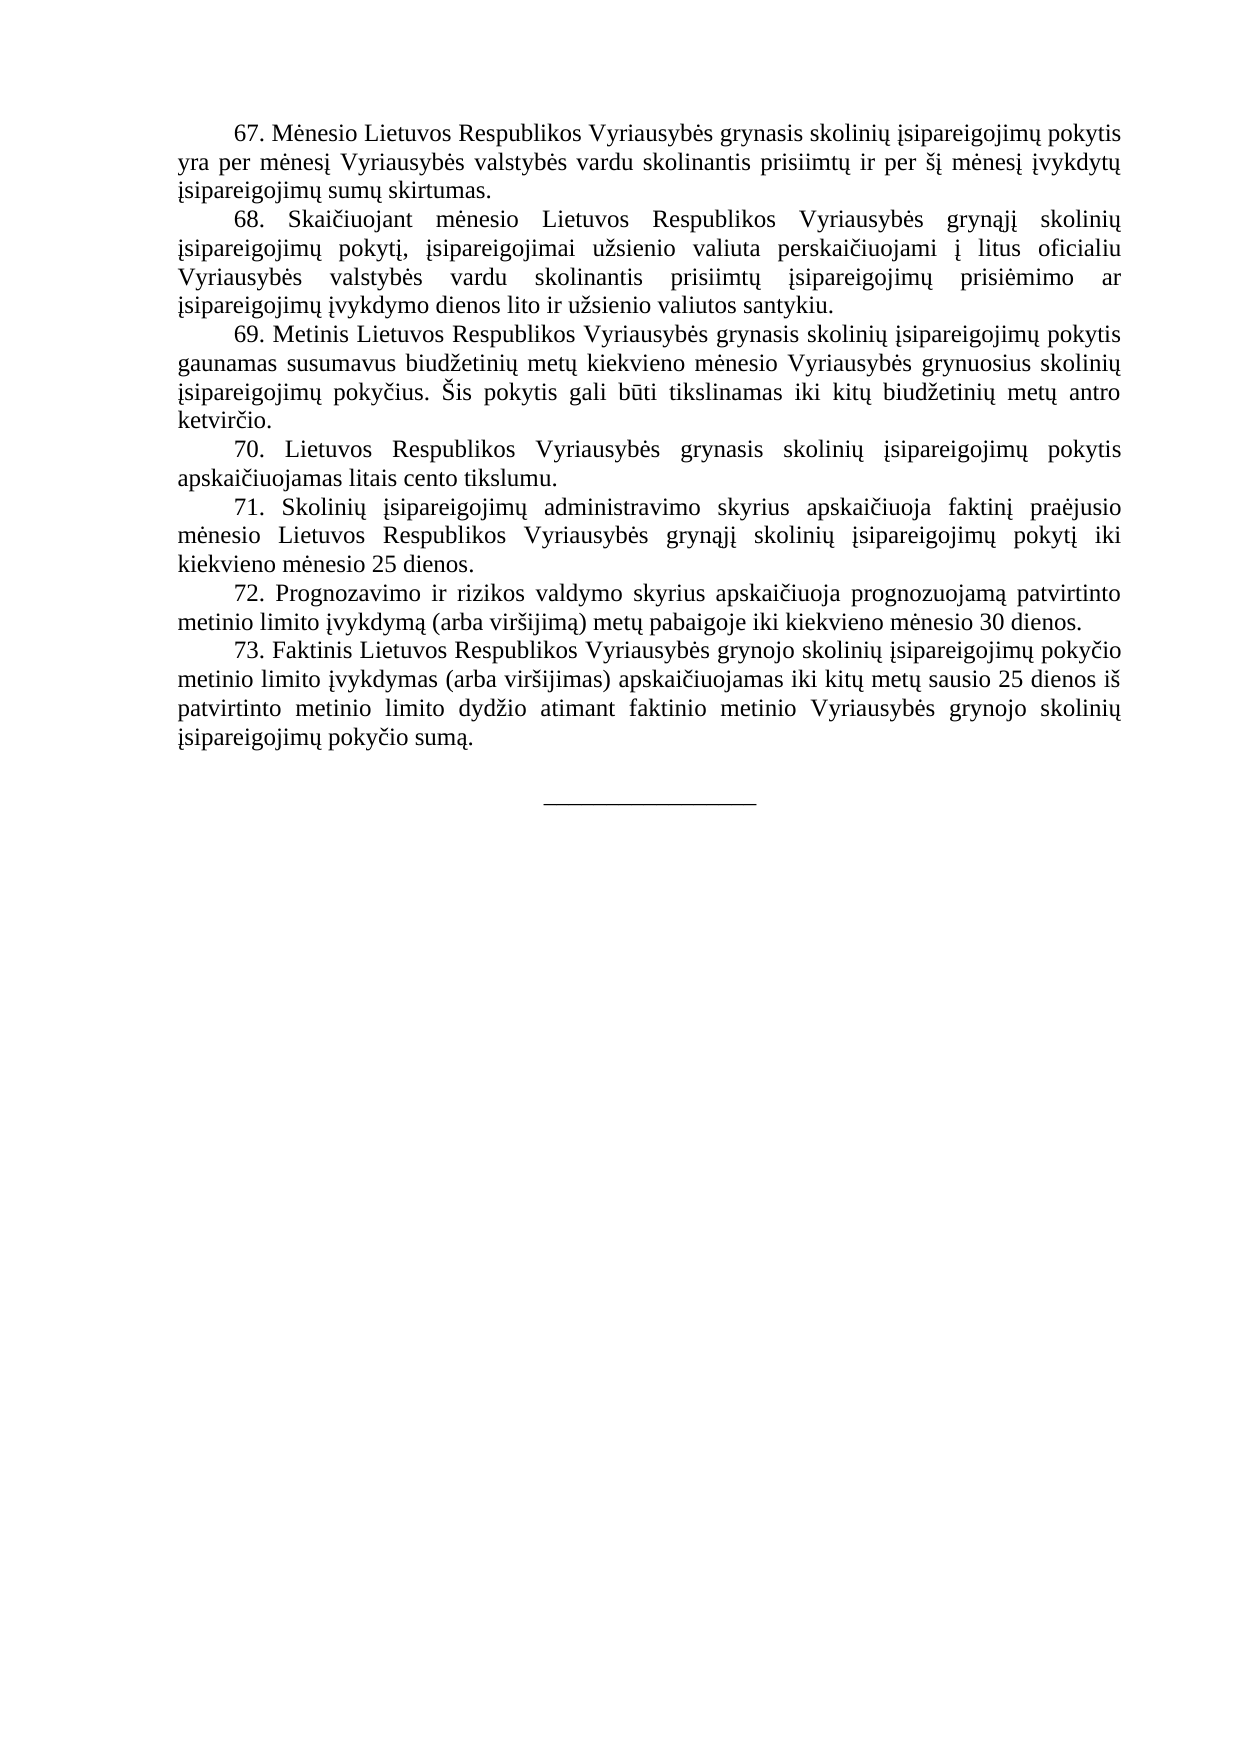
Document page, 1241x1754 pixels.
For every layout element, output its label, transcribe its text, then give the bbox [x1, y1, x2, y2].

text 73. Faktinis Lietuvos Respublikos Vyriausybės grynojo skolinių įsipareigojimų pokyčio metinio limito įvykdymas (arba viršijimas) apskaičiuojamas iki kitų metų sausio 25 dienos iš patvirtinto metinio limito dydžio atimant faktinio metinio Vyriausybės grynojo skolinių įsipareigojimų pokyčio sumą. [177, 636, 1122, 751]
text _________________ [177, 779, 1122, 808]
text 70. Lietuvos Respublikos Vyriausybės grynasis skolinių įsipareigojimų pokytis apskaičiuojamas litais cento tikslumu. [177, 434, 1122, 492]
text 71. Skolinių įsipareigojimų administravimo skyrius apskaičiuoja faktinį praėjusio mėnesio Lietuvos Respublikos Vyriausybės grynąjį skolinių įsipareigojimų pokytį iki kiekvieno mėnesio 25 dienos. [177, 492, 1122, 578]
text 67. Mėnesio Lietuvos Respublikos Vyriausybės grynasis skolinių įsipareigojimų pokytis yra per mėnesį Vyriausybės valstybės vardu skolinantis prisiimtų ir per šį mėnesį įvykdytų įsipareigojimų sumų skirtumas. [177, 118, 1122, 204]
text 68. Skaičiuojant mėnesio Lietuvos Respublikos Vyriausybės grynąjį skolinių įsipareigojimų pokytį, įsipareigojimai užsienio valiuta perskaičiuojami į litus oficialiu Vyriausybės valstybės vardu skolinantis prisiimtų įsipareigojimų prisiėmimo ar įsipareigojimų įvykdymo dienos lito ir užsienio valiutos santykiu. [177, 204, 1122, 319]
text 72. Prognozavimo ir rizikos valdymo skyrius apskaičiuoja prognozuojamą patvirtinto metinio limito įvykdymą (arba viršijimą) metų pabaigoje iki kiekvieno mėnesio 30 dienos. [177, 578, 1122, 636]
text 69. Metinis Lietuvos Respublikos Vyriausybės grynasis skolinių įsipareigojimų pokytis gaunamas susumavus biudžetinių metų kiekvieno mėnesio Vyriausybės grynuosius skolinių įsipareigojimų pokyčius. Šis pokytis gali būti tikslinamas iki kitų biudžetinių metų antro ketvirčio. [177, 319, 1122, 434]
